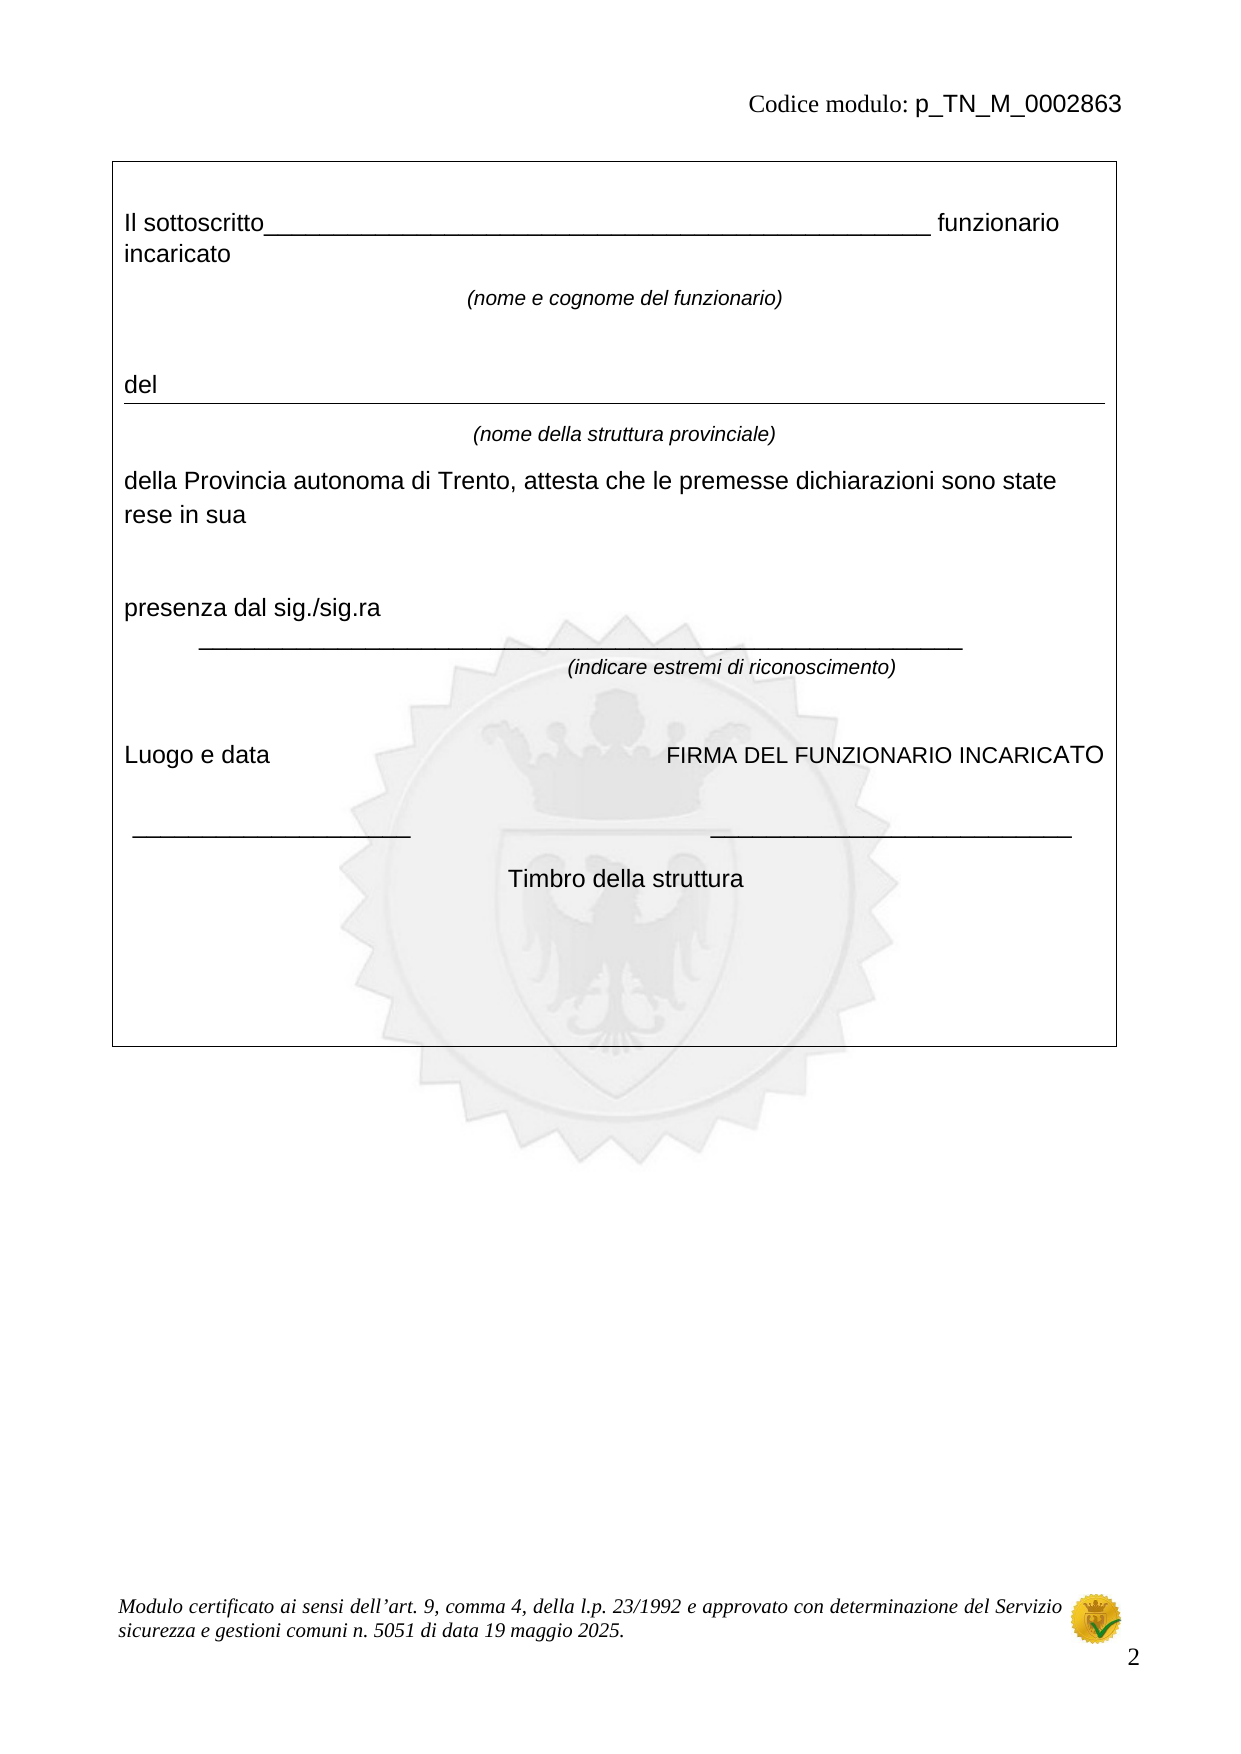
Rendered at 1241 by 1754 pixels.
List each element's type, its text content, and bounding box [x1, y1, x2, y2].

picture [339, 1047, 901, 1173]
table_header Il sottoscritto________________________________________________ funzionario incaricato (nome e cognome del funzionario) del (nome della struttura provinciale) della Provincia autonoma di Trento, attesta che le premesse dichiarazioni sono state rese in sua presenza dal sig./sig.ra _______________________________________________________ (indicare estremi di riconoscimento) Luogo e data FIRMA DEL FUNZIONARIO INCARICATO ____________________ __________________________ Timbro della struttura [113, 162, 1116, 1046]
picture [1070, 1594, 1123, 1644]
